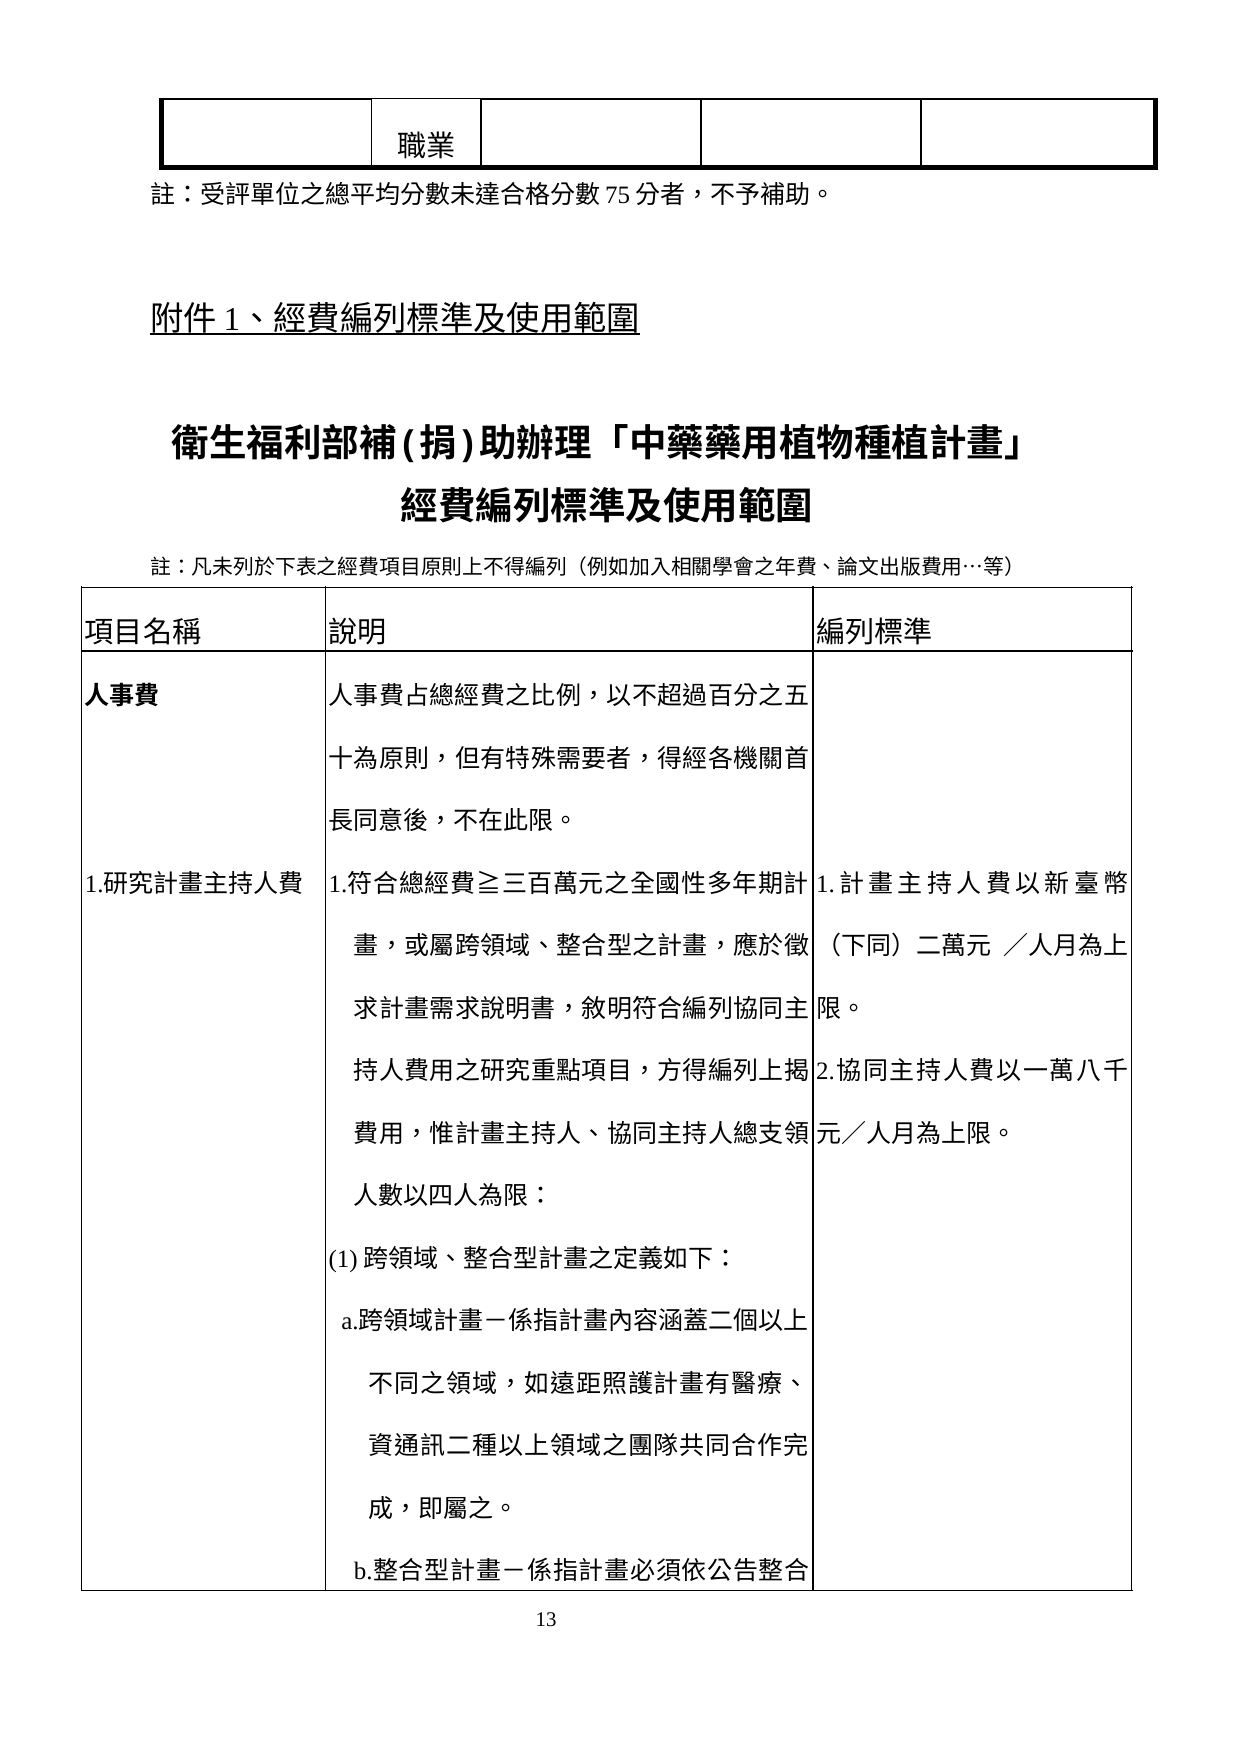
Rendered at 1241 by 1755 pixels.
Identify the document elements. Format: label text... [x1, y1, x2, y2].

text 註：受評單位之總平均分數未達合格分數75分者，不予補助。 [150, 170, 1063, 211]
text 衛生福利部補(捐)助辦理「中藥藥用植物種植計畫」 [150, 399, 1063, 461]
table_header 說明 [326, 588, 812, 650]
table_header 項目名稱 [82, 588, 325, 650]
text 註：凡未列於下表之經費項目原則上不得編列（例如加入相關學會之年費、論文出版費用…等） [150, 524, 1051, 586]
table_header 編列標準 [814, 588, 1131, 650]
table_cell [164, 100, 371, 165]
table_cell 職業 [372, 99, 480, 165]
text 經費編列標準及使用範圍 [150, 461, 1063, 524]
table_cell [702, 100, 920, 165]
table_cell 人事費占總經費之比例，以不超過百分之五十為原則，但有特殊需要者，得經各機關首長同意後，不在此限。 1.符合總經費≧三百萬元之全國性多年期計畫，或屬跨領域、整合型之計畫，應於徵求計畫需求說明書，敘明符合編列協同主持人費用之研究重點項目，方得編列上揭費用，惟計畫主持人、協同主持人總支領人數以四人為限： (1) 跨領域、整合型計畫之定義如下： a.跨領域計畫－係指計畫內容涵蓋二個以上不同之領域，如遠距照護計畫有醫療、資通訊二種以上領域之團隊共同合作完成，即屬之。 b.整合型計畫－係指計畫必須依公告整合 [326, 652, 812, 1589]
table_cell 1.計畫主持人費以新臺幣（下同）二萬元 ∕人月為上限。 2.協同主持人費以一萬八千元∕人月為上限。 [814, 652, 1131, 1589]
table_cell [922, 100, 1153, 165]
subtitle 附件1、經費編列標準及使用範圍 [150, 274, 1063, 336]
table_cell [482, 100, 700, 165]
table_cell 人事費 1.研究計畫主持人費 [82, 652, 325, 1589]
